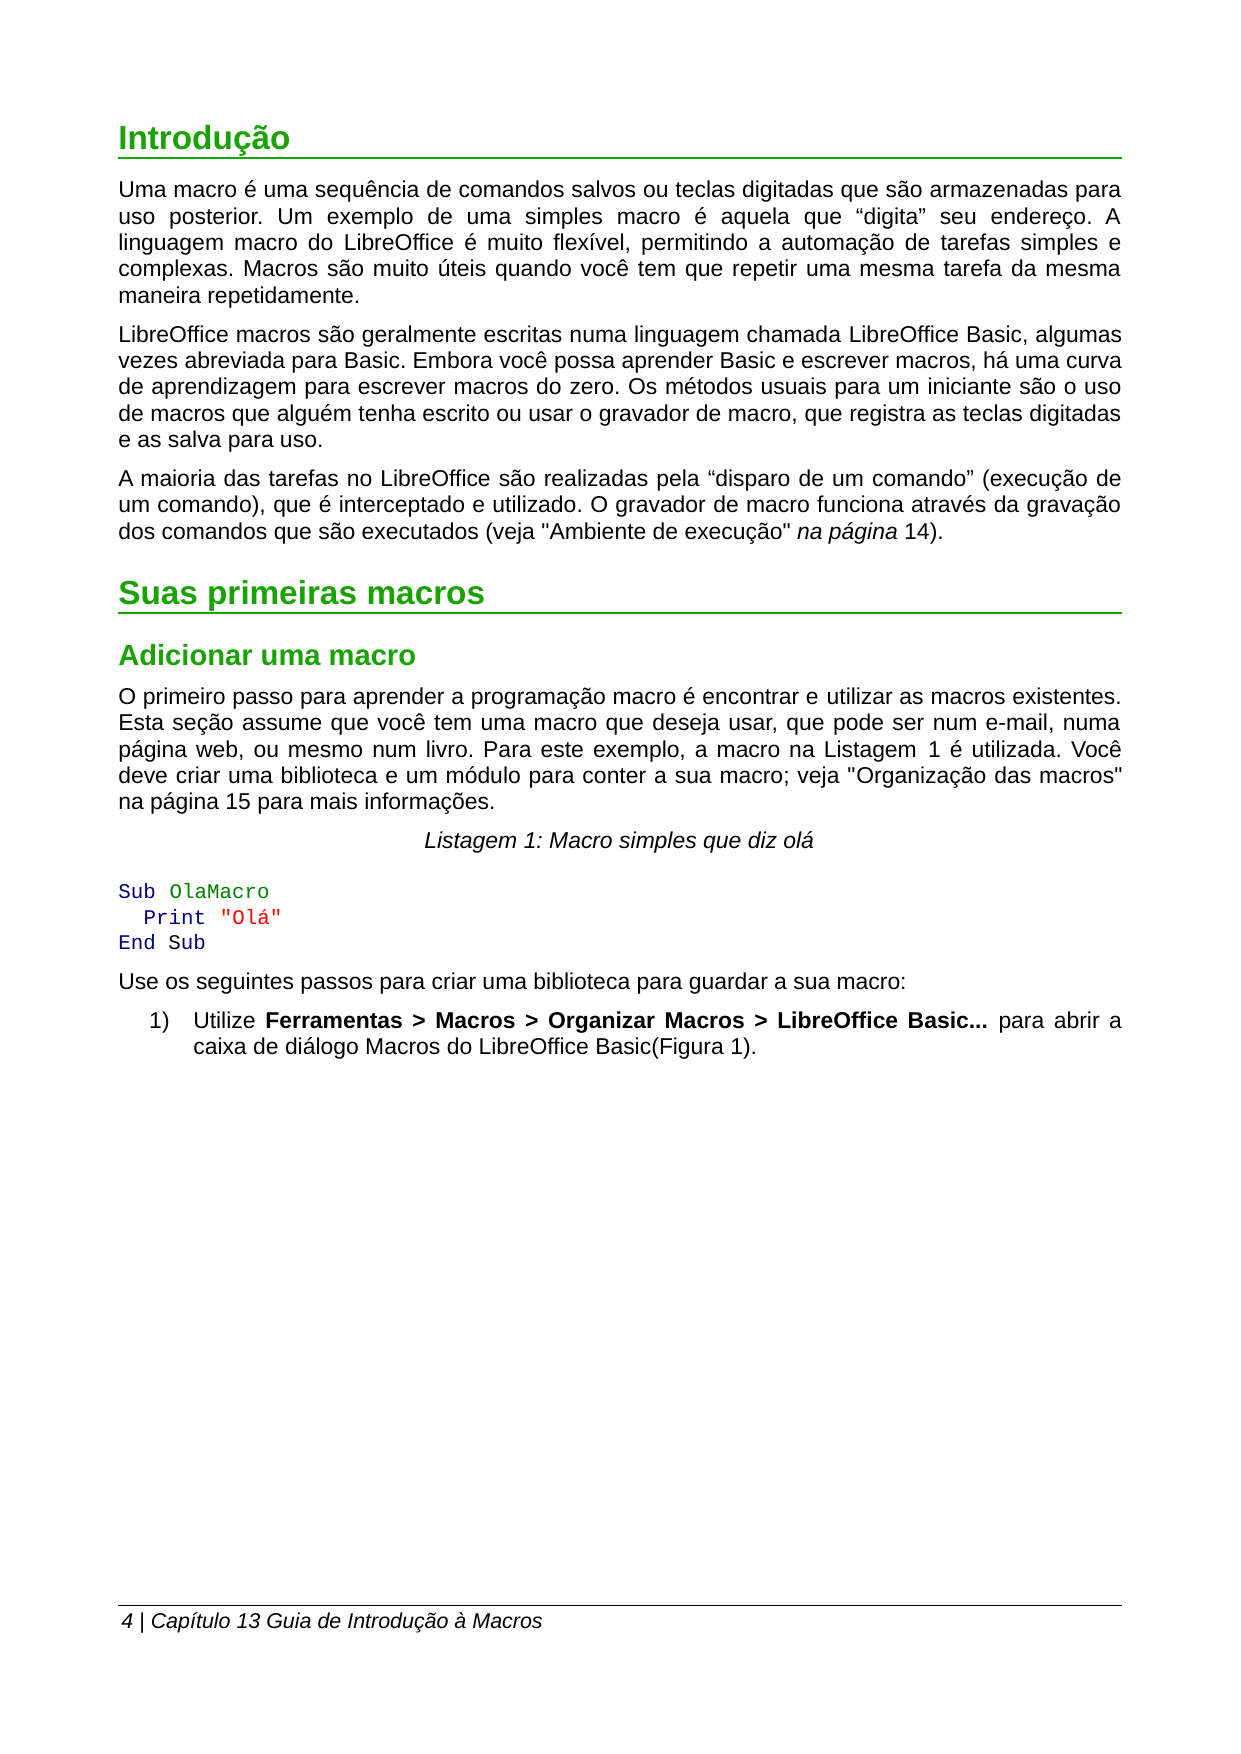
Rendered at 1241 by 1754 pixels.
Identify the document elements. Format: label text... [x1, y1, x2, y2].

text O primeiro passo para aprender a programação macro é encontrar e utilizar as macros existentes. Esta seção assume que você tem uma macro que deseja usar, que pode ser num e-mail, numa página web, ou mesmo num livro. Para este exemplo, a macro na Listagem 1 é utilizada. Você deve criar uma biblioteca e um módulo para conter a sua macro; veja "Organização das macros" na página 15 para mais informações. [118, 683, 1122, 815]
list Utilize Ferramentas > Macros > Organizar Macros > LibreOffice Basic... para abrir a caixa de diálogo Macros do LibreOffice Basic(Figura 1). [169, 1007, 1122, 1059]
subtitle Introdução [118, 118, 1122, 157]
list Use os seguintes passos para criar uma biblioteca para guardar a sua macro: [118, 968, 1122, 994]
text A maioria das tarefas no LibreOffice são realizadas pela “disparo de um comando” (execução de um comando), que é interceptado e utilizado. O gravador de macro funciona através da gravação dos comandos que são executados (veja "Ambiente de execução" na página 14). [118, 465, 1122, 544]
subtitle Suas primeiras macros [118, 573, 1122, 612]
text Uma macro é uma sequência de comandos salvos ou teclas digitadas que são armazenadas para uso posterior. Um exemplo de uma simples macro é aquela que “digita” seu endereço. A linguagem macro do LibreOffice é muito flexível, permitindo a automação de tarefas simples e complexas. Macros são muito úteis quando você tem que repetir uma mesma tarefa da mesma maneira repetidamente. [118, 176, 1122, 308]
text LibreOffice macros são geralmente escritas numa linguagem chamada LibreOffice Basic, algumas vezes abreviada para Basic. Embora você possa aprender Basic e escrever macros, há uma curva de aprendizagem para escrever macros do zero. Os métodos usuais para um iniciante são o uso de macros que alguém tenha escrito ou usar o gravador de macro, que registra as teclas digitadas e as salva para uso. [118, 321, 1122, 452]
text Print "Olá" [118, 905, 1122, 932]
text End Sub [118, 932, 1122, 955]
subtitle Adicionar uma macro [118, 638, 1122, 671]
text Sub OlaMacro [118, 879, 1122, 905]
text Listagem 1: Macro simples que diz olá [118, 827, 1122, 853]
